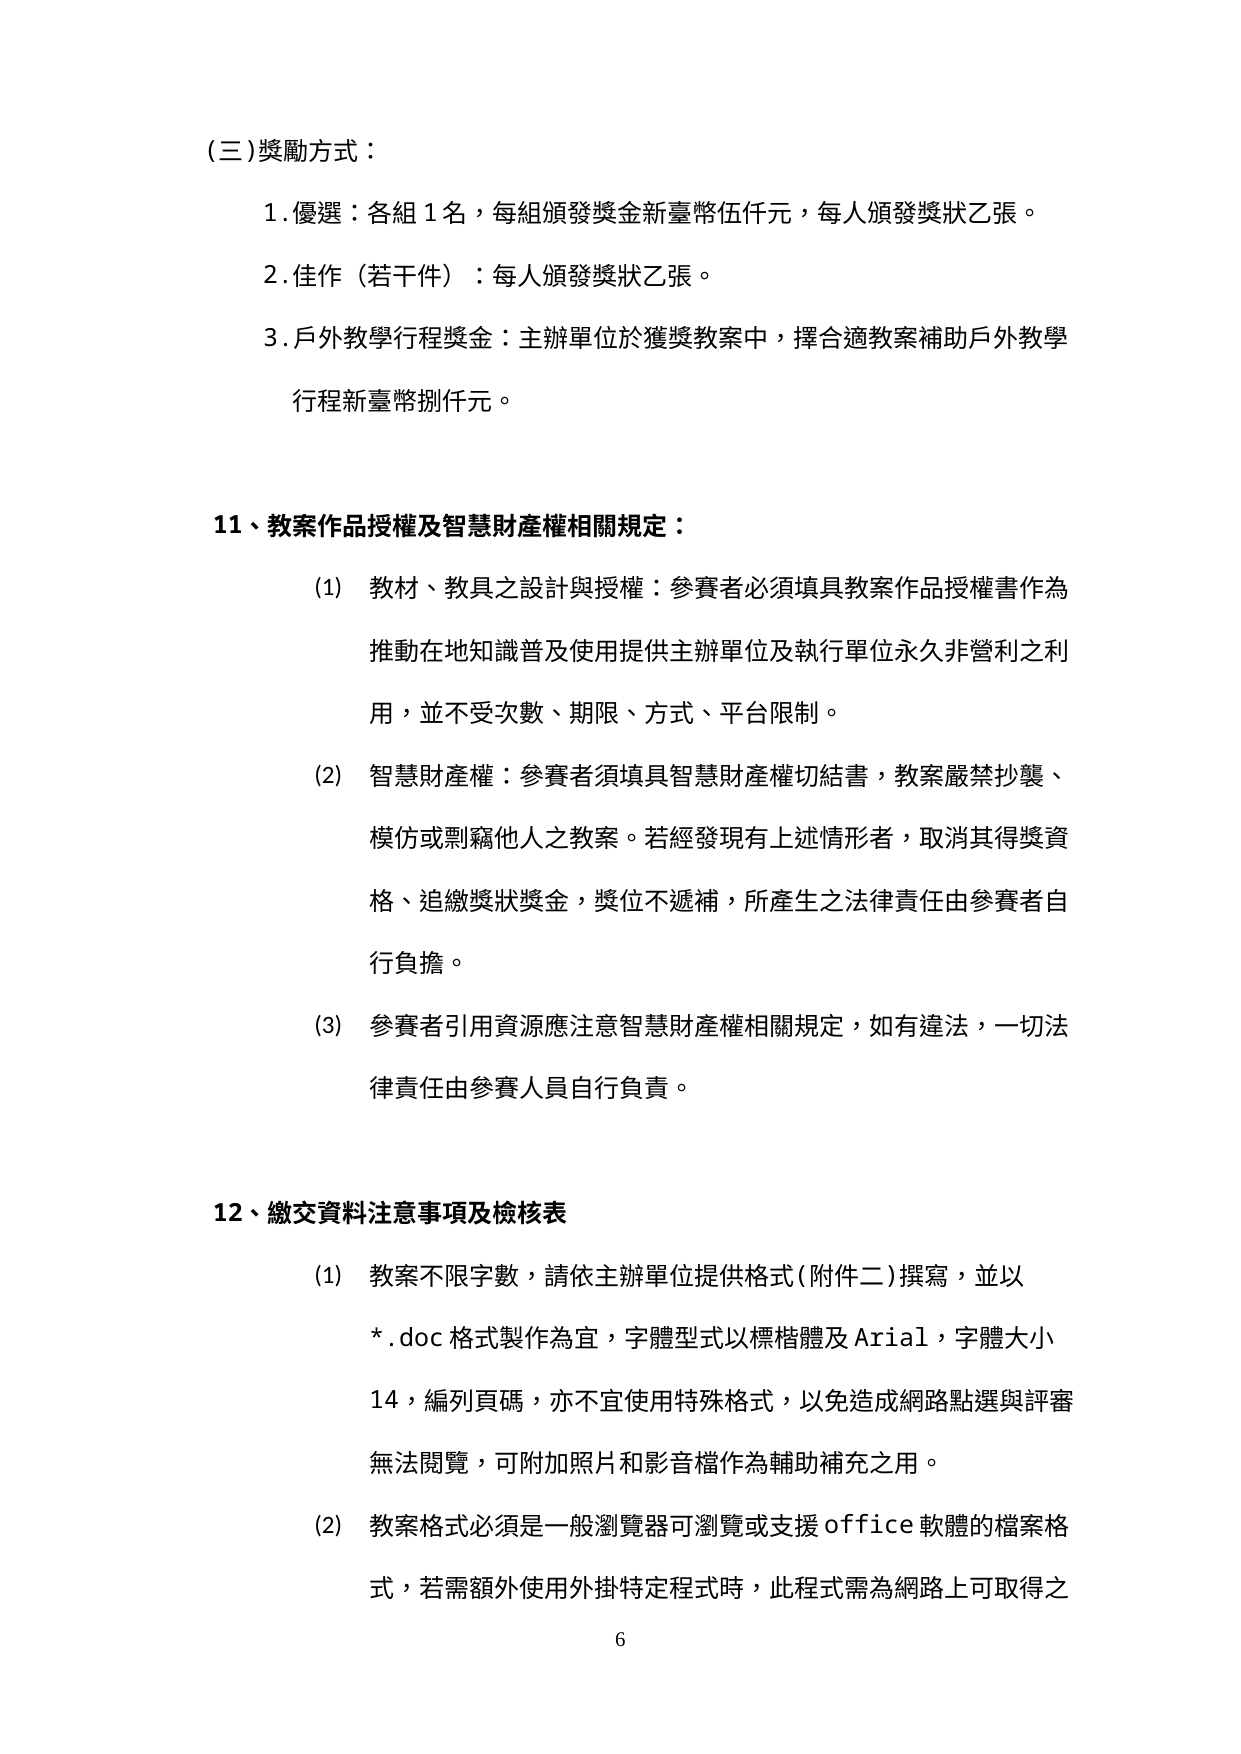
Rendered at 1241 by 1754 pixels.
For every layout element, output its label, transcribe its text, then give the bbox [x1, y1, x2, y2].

list 參賽者引用資源應注意智慧財產權相關規定，如有違法，一切法律責任由參賽人員自行負責。 [314, 983, 1081, 1108]
list 教案不限字數，請依主辦單位提供格式(附件二)撰寫，並以*.doc格式製作為宜，字體型式以標楷體及Arial，字體大小14，編列頁碼，亦不宜使用特殊格式，以免造成網路點選與評審無法閱覽，可附加照片和影音檔作為輔助補充之用。 [314, 1233, 1081, 1483]
text 3.戶外教學行程獎金：主辦單位於獲獎教案中，擇合適教案補助戶外教學行程新臺幣捌仟元。 [263, 295, 1081, 420]
text 1.優選：各組1名，每組頒發獎金新臺幣伍仟元，每人頒發獎狀乙張。 [197, 170, 1081, 233]
list 教案格式必須是一般瀏覽器可瀏覽或支援office軟體的檔案格式，若需額外使用外掛特定程式時，此程式需為網路上可取得之 [314, 1483, 1081, 1608]
text 2.佳作（若干件）：每人頒發獎狀乙張。 [197, 233, 1081, 295]
list 教材、教具之設計與授權：參賽者必須填具教案作品授權書作為推動在地知識普及使用提供主辦單位及執行單位永久非營利之利用，並不受次數、期限、方式、平台限制。 [314, 545, 1081, 733]
list 繳交資料注意事項及檢核表 [213, 1170, 1081, 1233]
list 智慧財產權：參賽者須填具智慧財產權切結書，教案嚴禁抄襲、模仿或剽竊他人之教案。若經發現有上述情形者，取消其得獎資格、追繳獎狀獎金，獎位不遞補，所產生之法律責任由參賽者自行負擔。 [314, 733, 1081, 983]
text (三)獎勵方式： [204, 108, 1081, 170]
list 教案作品授權及智慧財產權相關規定： [213, 483, 1081, 545]
